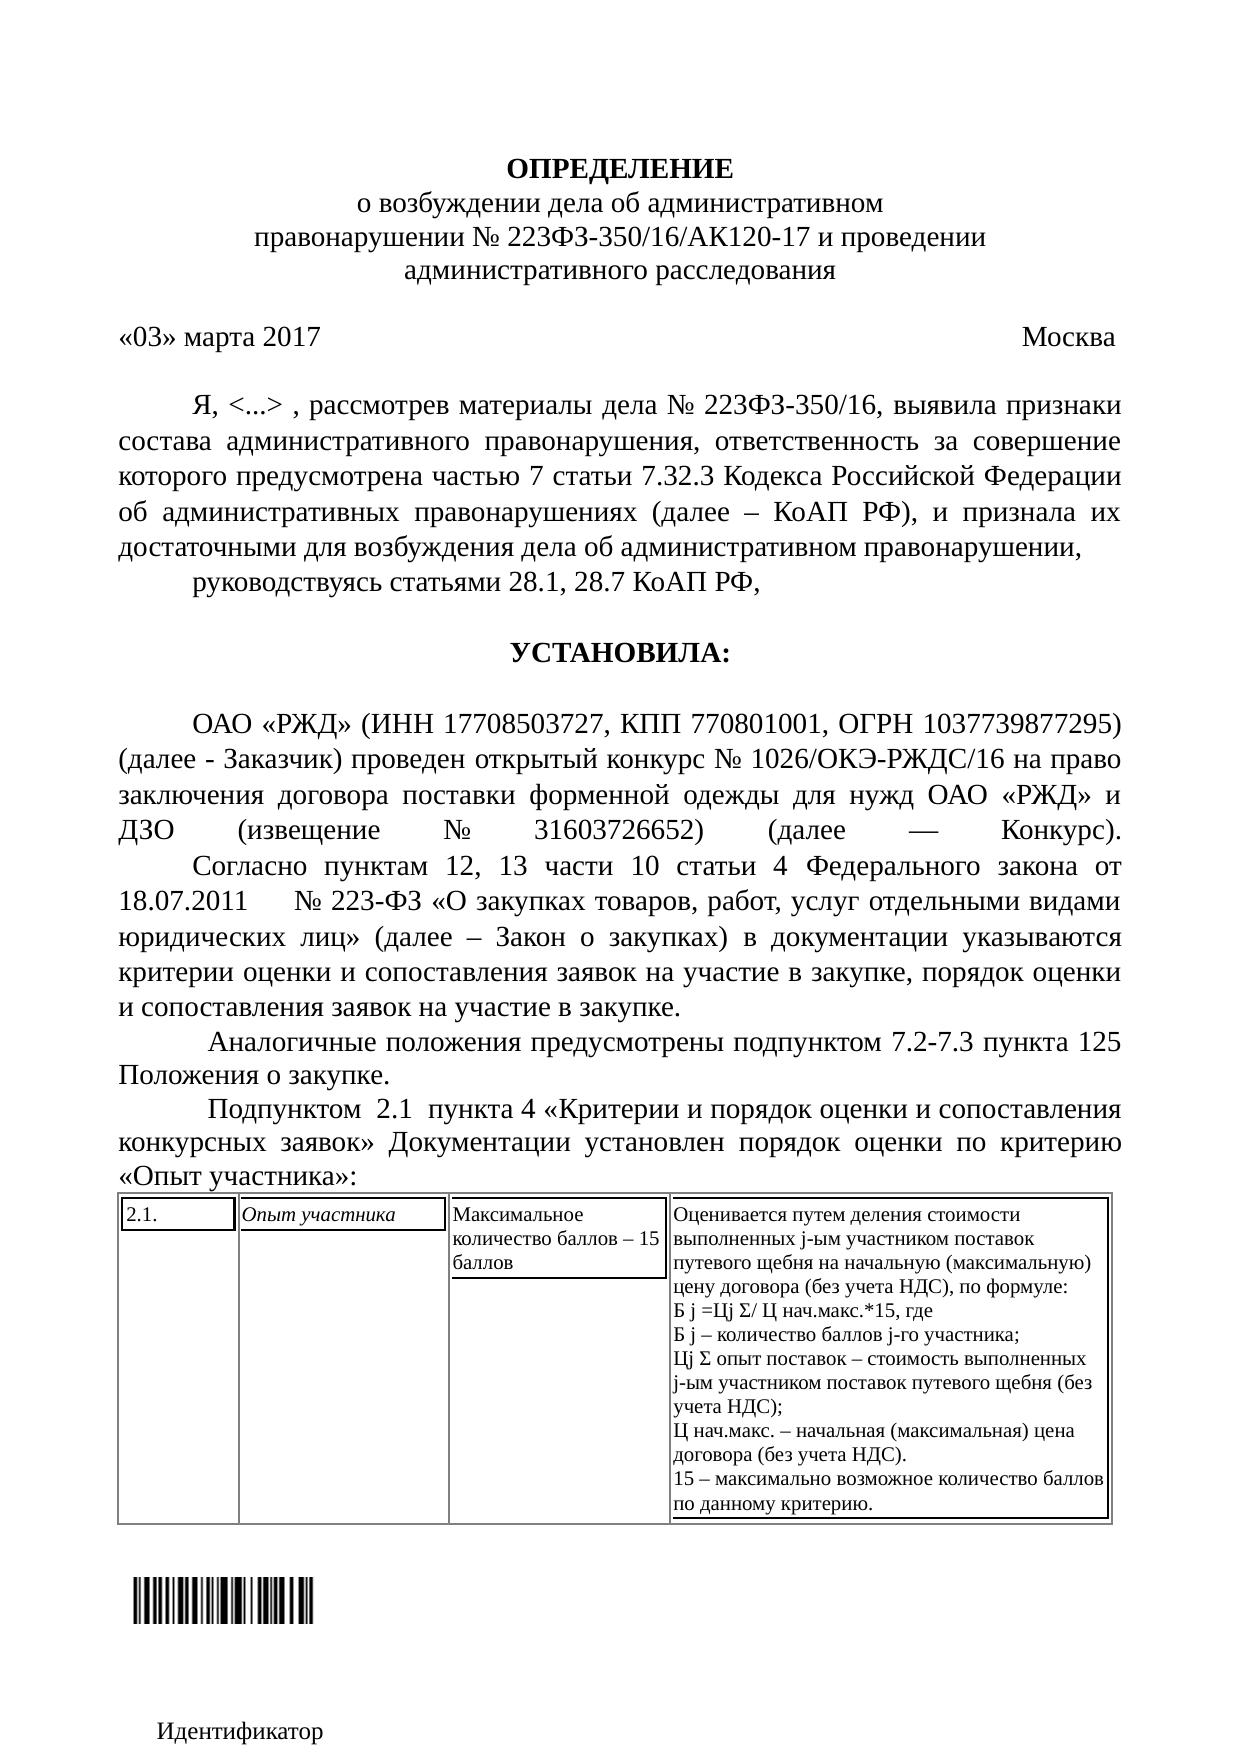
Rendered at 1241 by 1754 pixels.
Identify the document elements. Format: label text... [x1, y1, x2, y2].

text Подпунктом 2.1 пункта 4 «Критерии и порядок оценки и сопоставления конкурсных заявок» Документации установлен порядок оценки по критерию «Опыт участника»: [118, 1091, 1122, 1192]
text Я, <...> , рассмотрев материалы дела № 223ФЗ-350/16, выявила признаки состава административного правонарушения, ответственность за совершение которого предусмотрена частью 7 статьи 7.32.3 Кодекса Российской Федерации об административных правонарушениях (далее – КоАП РФ), и признала их достаточными для возбуждения дела об административном правонарушении, [118, 386, 1122, 563]
text Аналогичные положения предусмотрены подпунктом 7.2-7.3 пункта 125 Положения о закупке. [118, 1024, 1122, 1091]
text ОПРЕДЕЛЕНИЕ [118, 152, 1122, 185]
table_header 2.1. [119, 1194, 238, 1522]
table_header Опыт участника [240, 1194, 448, 1522]
text о возбуждении дела об административном [118, 185, 1122, 219]
text правонарушении № 223ФЗ-350/16/АК120-17 и проведении [118, 219, 1122, 252]
text УСТАНОВИЛА: [118, 634, 1122, 670]
text административного расследования [118, 252, 1122, 286]
picture [118, 1577, 331, 1624]
table_header Максимальное количество баллов – 15 баллов [450, 1194, 669, 1522]
text ОАО «РЖД» (ИНН 17708503727, КПП 770801001, ОГРН 1037739877295)(далее - Заказчик) проведен открытый конкурс № 1026/ОКЭ-РЖДС/16 на право заключения договора поставки форменной одежды для нужд ОАО «РЖД» и ДЗО (извещение № 31603726652) (далее — Конкурс). Согласно пунктам 12, 13 части 10 статьи 4 Федерального закона от 18.07.2011 № 223-ФЗ «О закупках товаров, работ, услуг отдельными видами юридических лиц» (далее – Закон о закупках) в документации указываются критерии оценки и сопоставления заявок на участие в закупке, порядок оценки и сопоставления заявок на участие в закупке. [118, 705, 1122, 1024]
table_header Оценивается путем деления стоимости выполненных j-ым участником поставок путевого щебня на начальную (максимальную) цену договора (без учета НДС), по формуле: Б j =Цj Σ/ Ц нач.макс.*15, где Б j – количество баллов j-го участника; Цj Σ опыт поставок – стоимость выполненных j-ым участником поставок путевого щебня (без учета НДС); Ц нач.макс. – начальная (максимальная) цена договора (без учета НДС). 15 – максимально возможное количество баллов по данному критерию. [671, 1194, 1111, 1522]
text руководствуясь статьями 28.1, 28.7 КоАП РФ, [118, 563, 1122, 599]
text «03» марта 2017 Москва [118, 319, 1122, 353]
